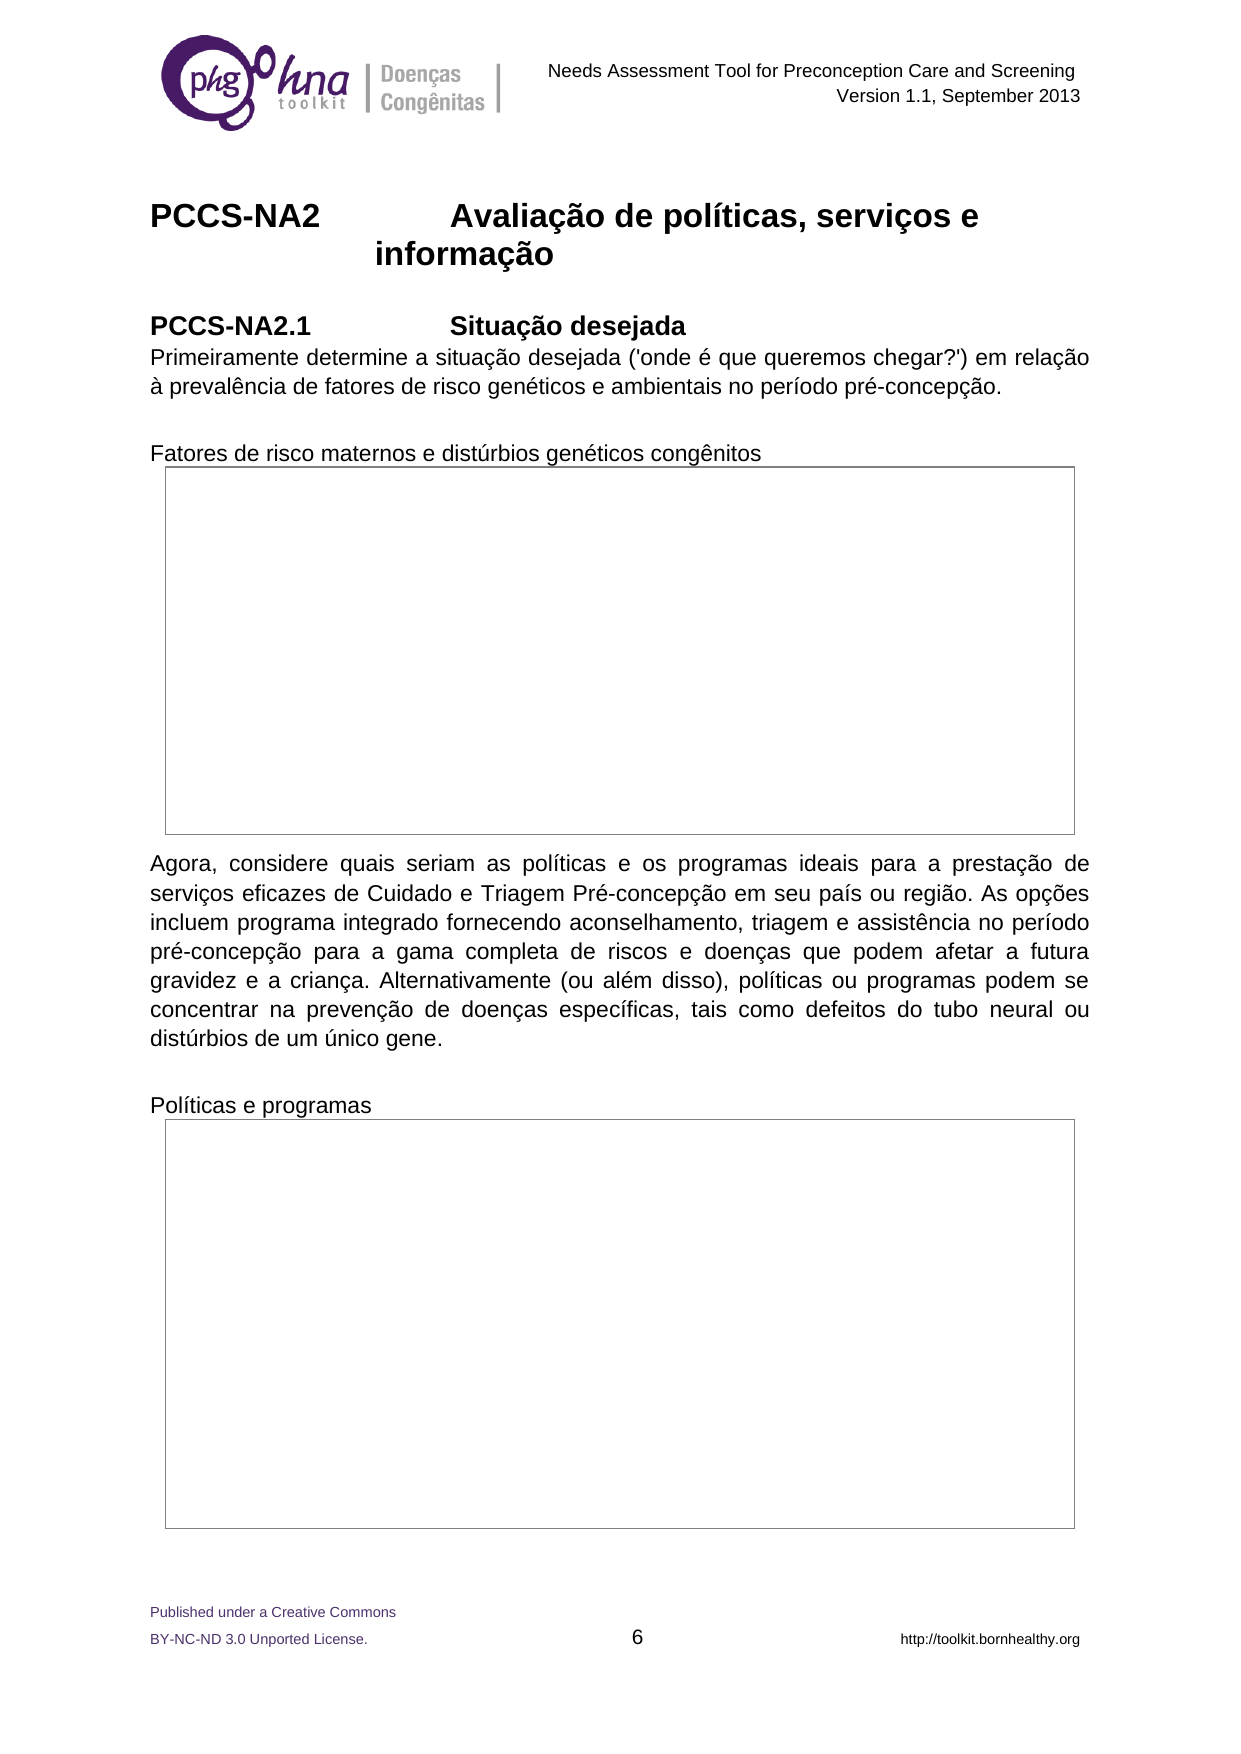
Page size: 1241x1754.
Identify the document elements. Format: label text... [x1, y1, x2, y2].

subtitle Fatores de risco maternos e distúrbios genéticos congênitos [150, 437, 1090, 466]
subtitle Políticas e programas [150, 1089, 1090, 1118]
subtitle PCCS-NA2.1 Situação desejada [150, 310, 1090, 341]
subtitle PCCS-NA2 Avaliação de políticas, serviços e informação [150, 196, 1090, 273]
text Agora, considere quais seriam as políticas e os programas ideais para a prestação de serviços eficazes de Cuidado e Triagem Pré-concepção em seu país ou região. As opções incluem programa integrado fornecendo aconselhamento, triagem e assistência no período pré-concepção para a gama completa de riscos e doenças que podem afetar a futura gravidez e a criança. Alternativamente (ou além disso), políticas ou programas podem se concentrar na prevenção de doenças específicas, tais como defeitos do tubo neural ou distúrbios de um único gene. [150, 848, 1090, 1052]
text Primeiramente determine a situação desejada ('onde é que queremos chegar?') em relação à prevalência de fatores de risco genéticos e ambientais no período pré-concepção. [150, 341, 1090, 400]
